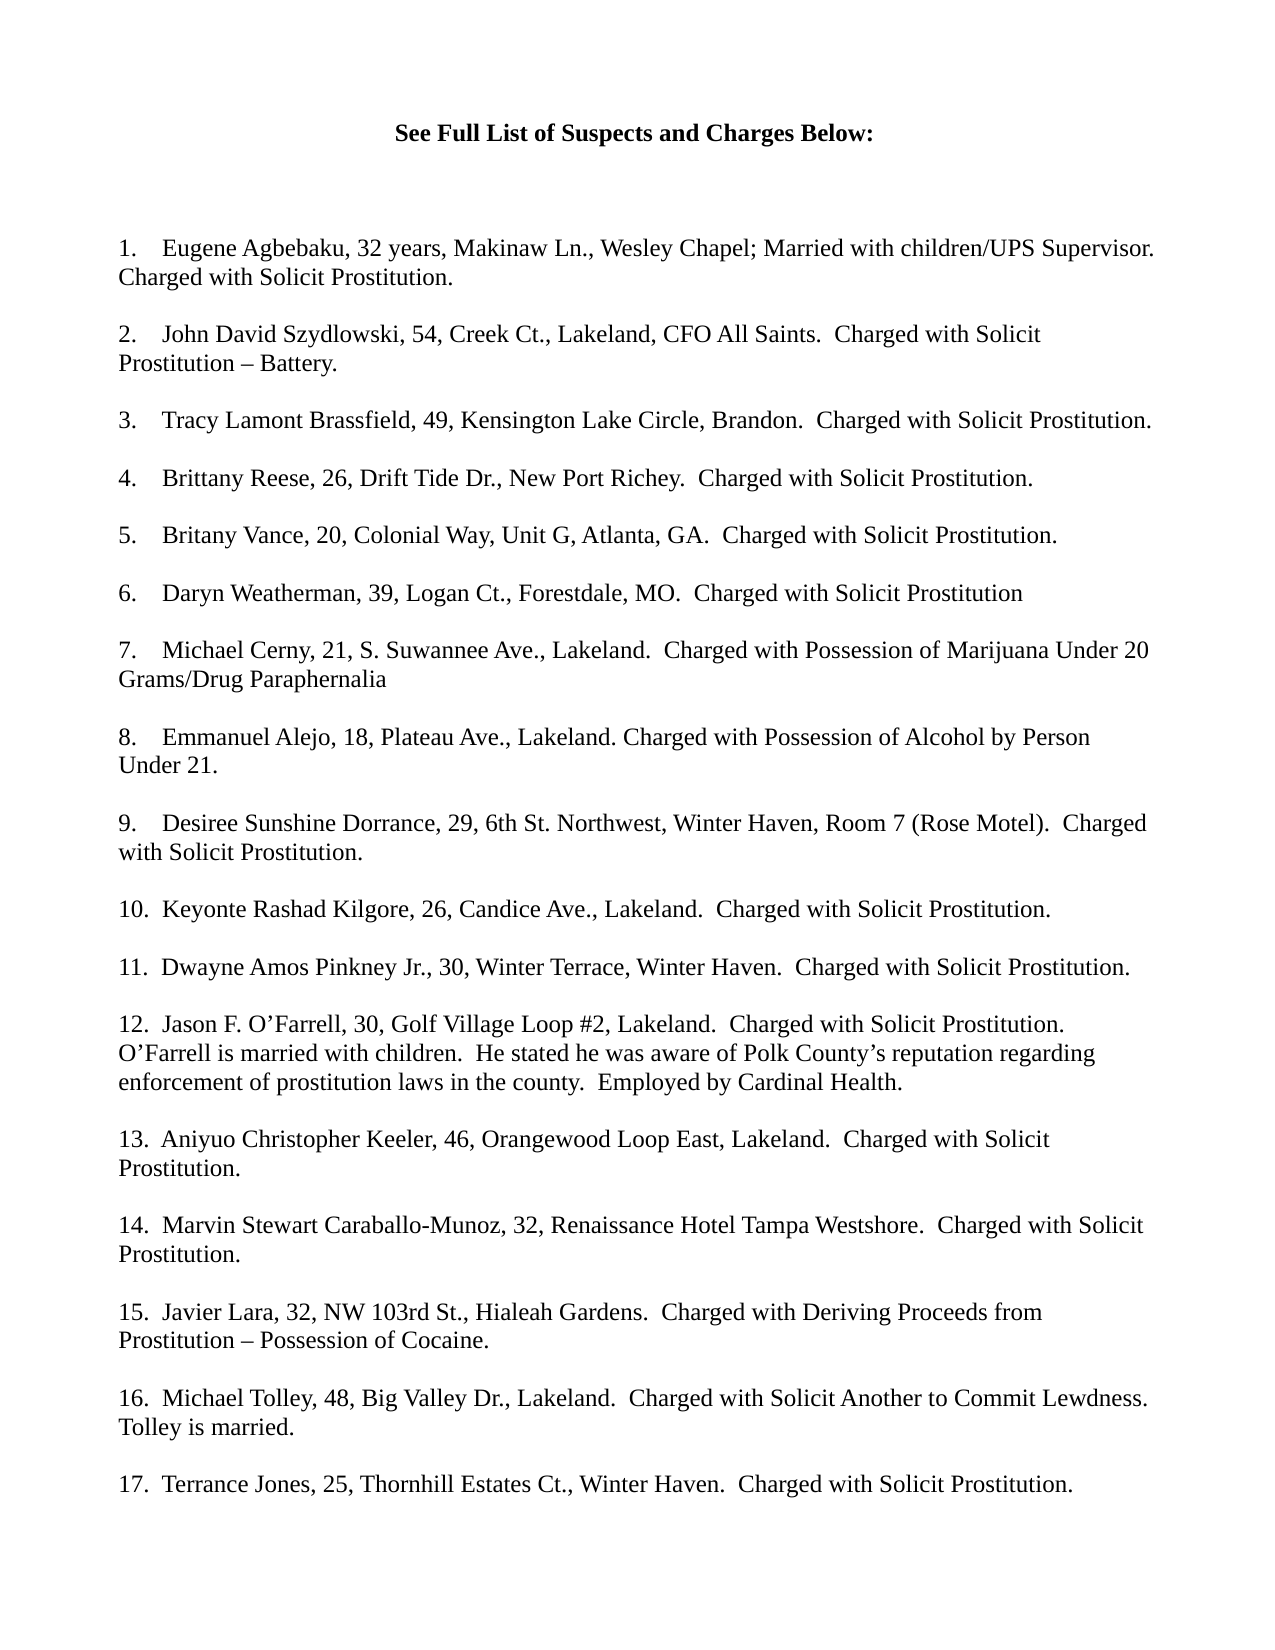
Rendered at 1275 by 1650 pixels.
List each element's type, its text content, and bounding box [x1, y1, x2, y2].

text See Full List of Suspects and Charges Below: [118, 118, 1157, 147]
text 6. Daryn Weatherman, 39, Logan Ct., Forestdale, MO. Charged with Solicit Prostitution [118, 578, 1157, 607]
text 15. Javier Lara, 32, NW 103rd St., Hialeah Gardens. Charged with Deriving Proceeds from Prostitution – Possession of Cocaine. [118, 1297, 1157, 1354]
text 17. Terrance Jones, 25, Thornhill Estates Ct., Winter Haven. Charged with Solicit Prostitution. [118, 1469, 1157, 1498]
text 11. Dwayne Amos Pinkney Jr., 30, Winter Terrace, Winter Haven. Charged with Solicit Prostitution. [118, 952, 1157, 981]
text 13. Aniyuo Christopher Keeler, 46, Orangewood Loop East, Lakeland. Charged with Solicit Prostitution. [118, 1124, 1157, 1182]
text 3. Tracy Lamont Brassfield, 49, Kensington Lake Circle, Brandon. Charged with Solicit Prostitution. [118, 406, 1157, 434]
text 8. Emmanuel Alejo, 18, Plateau Ave., Lakeland. Charged with Possession of Alcohol by Person Under 21. [118, 722, 1157, 779]
text 7. Michael Cerny, 21, S. Suwannee Ave., Lakeland. Charged with Possession of Marijuana Under 20 Grams/Drug Paraphernalia [118, 636, 1157, 693]
text 9. Desiree Sunshine Dorrance, 29, 6th St. Northwest, Winter Haven, Room 7 (Rose Motel). Charged with Solicit Prostitution. [118, 808, 1157, 866]
text 5. Britany Vance, 20, Colonial Way, Unit G, Atlanta, GA. Charged with Solicit Prostitution. [118, 521, 1157, 549]
text 14. Marvin Stewart Caraballo-Munoz, 32, Renaissance Hotel Tampa Westshore. Charged with Solicit Prostitution. [118, 1211, 1157, 1268]
text 1. Eugene Agbebaku, 32 years, Makinaw Ln., Wesley Chapel; Married with children/UPS Supervisor. Charged with Solicit Prostitution. [118, 233, 1157, 291]
text 4. Brittany Reese, 26, Drift Tide Dr., New Port Richey. Charged with Solicit Prostitution. [118, 463, 1157, 492]
text 16. Michael Tolley, 48, Big Valley Dr., Lakeland. Charged with Solicit Another to Commit Lewdness. Tolley is married. [118, 1383, 1157, 1441]
text 12. Jason F. O’Farrell, 30, Golf Village Loop #2, Lakeland. Charged with Solicit Prostitution. O’Farrell is married with children. He stated he was aware of Polk County’s reputation regarding enforcement of prostitution laws in the county. Employed by Cardinal Health. [118, 1009, 1157, 1096]
text 10. Keyonte Rashad Kilgore, 26, Candice Ave., Lakeland. Charged with Solicit Prostitution. [118, 894, 1157, 923]
text 2. John David Szydlowski, 54, Creek Ct., Lakeland, CFO All Saints. Charged with Solicit Prostitution – Battery. [118, 319, 1157, 377]
